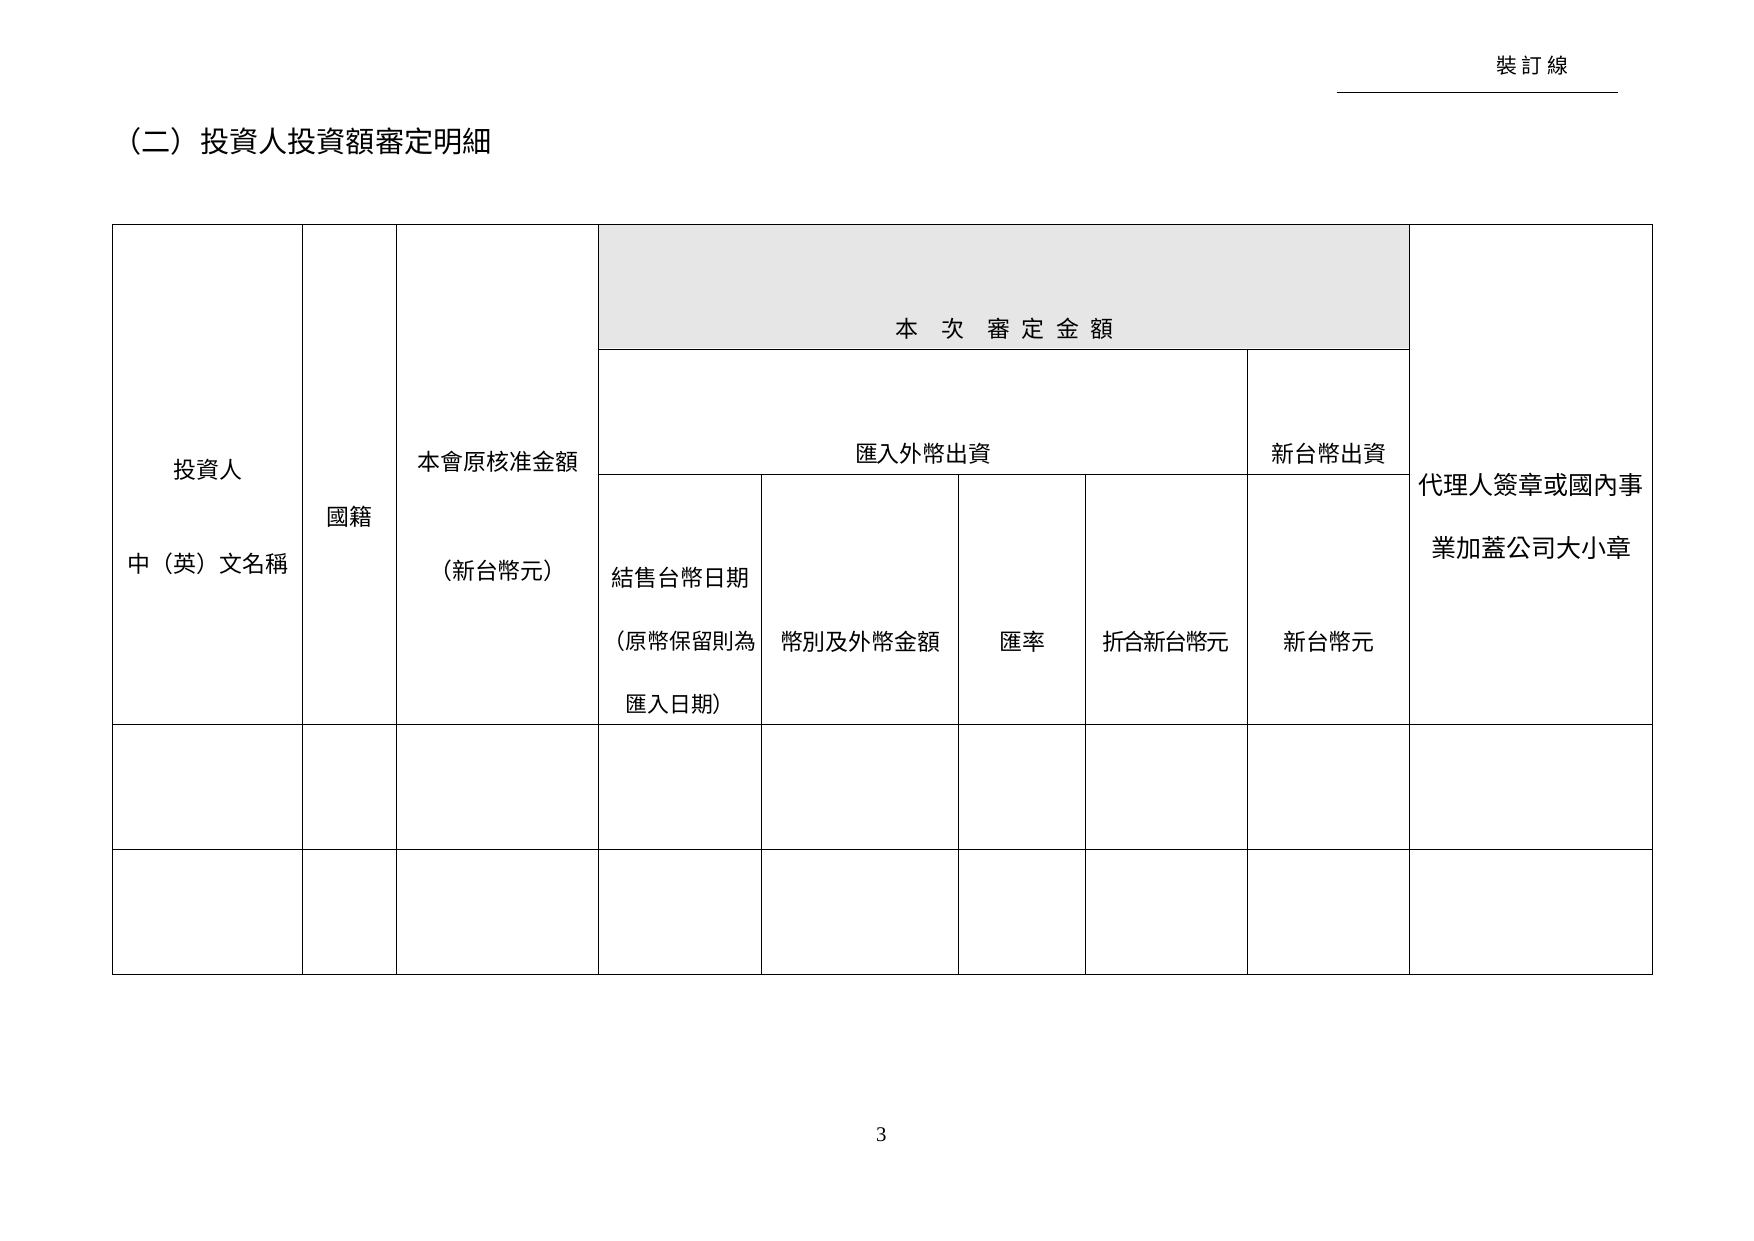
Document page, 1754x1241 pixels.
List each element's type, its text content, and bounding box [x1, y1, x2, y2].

table_cell [303, 850, 396, 973]
table_cell 新台幣元 [1248, 475, 1409, 723]
table_cell [599, 725, 761, 848]
table_header 國籍 [303, 225, 396, 723]
table_cell [959, 850, 1085, 973]
table_cell [303, 725, 396, 848]
text [1481, 42, 1612, 92]
table_cell [762, 850, 958, 973]
table_cell [397, 725, 598, 848]
table_cell [397, 850, 598, 973]
table_cell 匯率 [959, 475, 1085, 723]
table_cell 幣別及外幣金額 [762, 475, 958, 723]
text （二）投資人投資額審定明細 [112, 93, 1642, 161]
table_cell [113, 850, 302, 973]
table_cell [599, 850, 761, 973]
table_header 代理人簽章或國內事業加蓋公司大小章 [1410, 225, 1652, 723]
table_cell [1410, 725, 1652, 848]
table_header 本 次 審 定 金 額 [599, 225, 1409, 348]
text 裝 訂 線 [1496, 50, 1597, 80]
table_header 本會原核准金額 （新台幣元） [397, 225, 598, 723]
table_cell 匯入外幣出資 [599, 350, 1247, 473]
table_cell [959, 725, 1085, 848]
table_cell [1086, 725, 1247, 848]
table_cell [1248, 850, 1409, 973]
table_cell 結售台幣日期 （原幣保留則為匯入日期） [599, 475, 761, 723]
table_cell [113, 725, 302, 848]
table_header 投資人 中（英）文名稱 [113, 225, 302, 723]
table_cell 新台幣出資 [1248, 350, 1409, 473]
table_cell [1086, 850, 1247, 973]
table_cell [1410, 850, 1652, 973]
table_cell 折合新台幣元 [1086, 475, 1247, 723]
table_cell [1248, 725, 1409, 848]
table_cell [762, 725, 958, 848]
